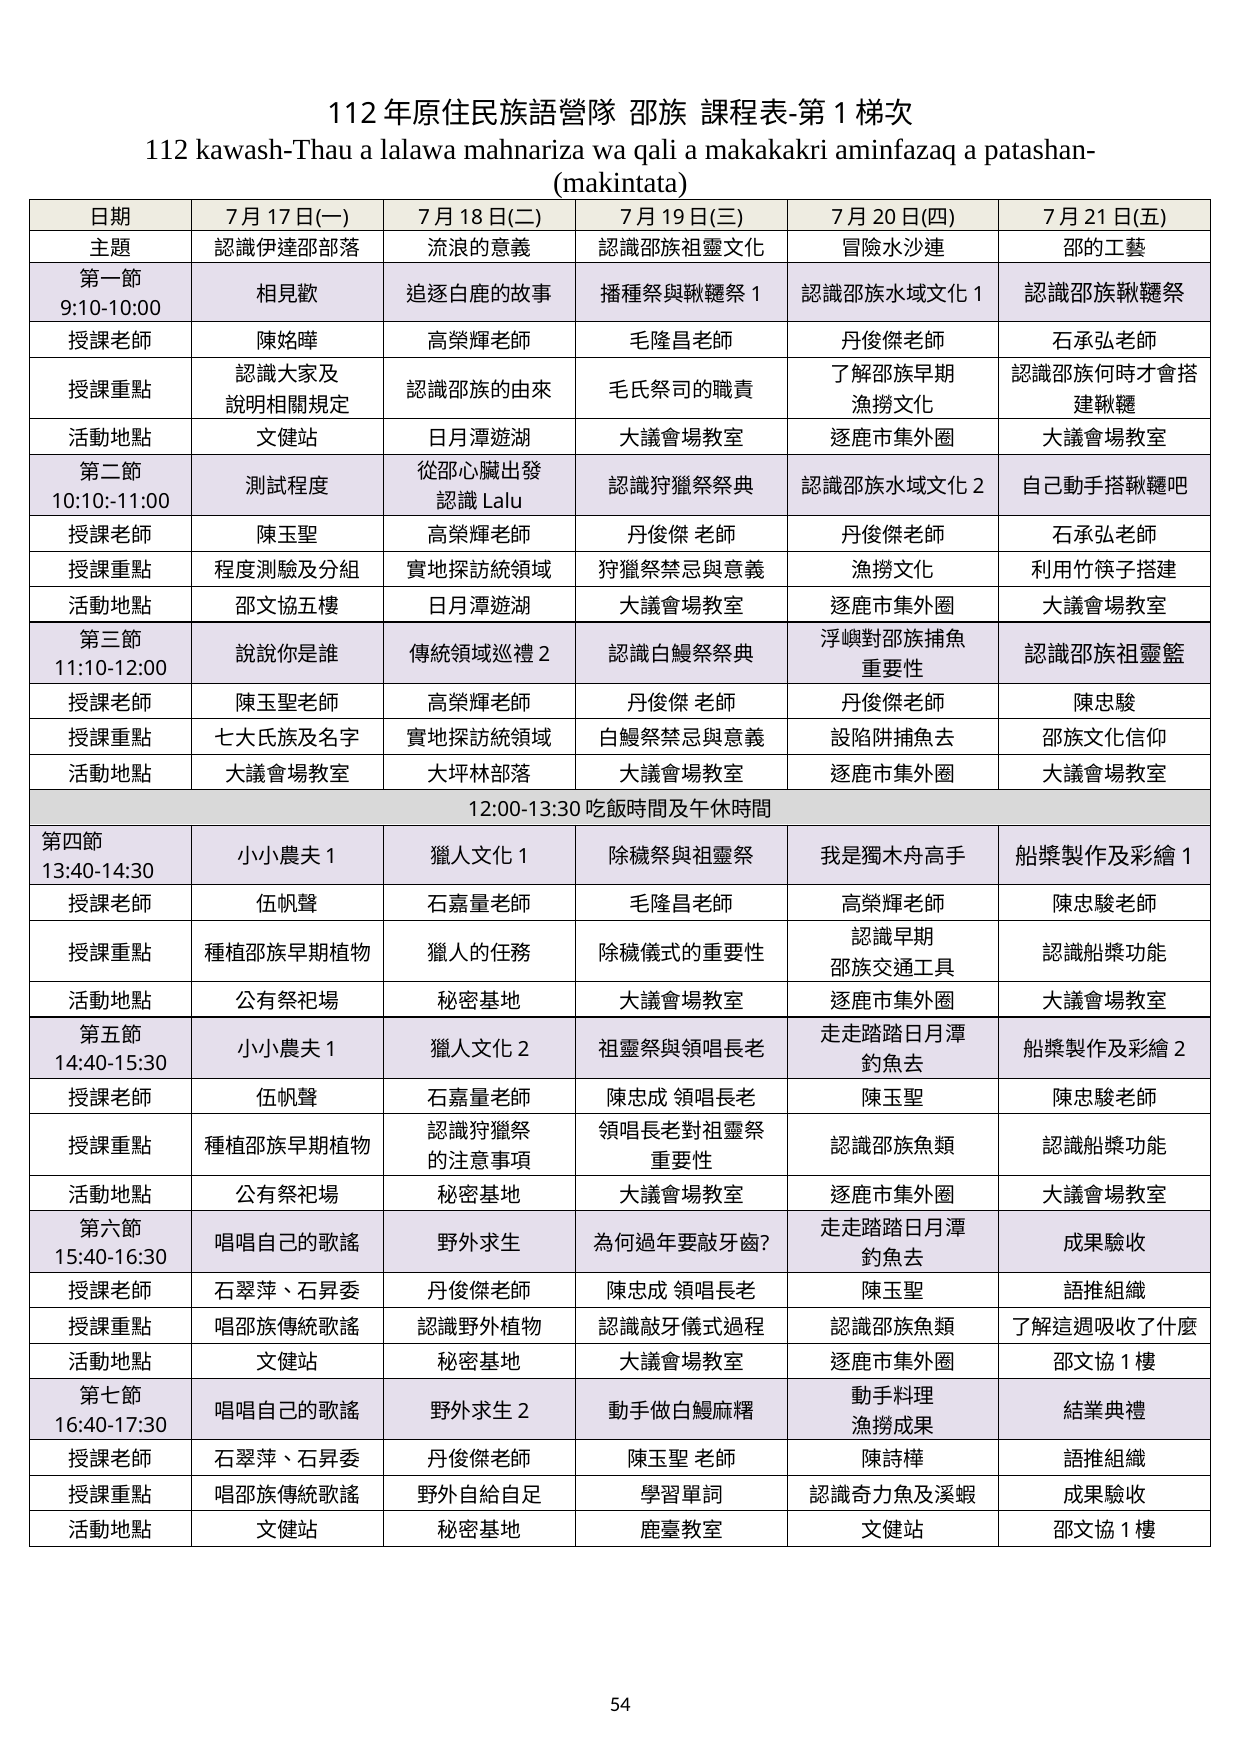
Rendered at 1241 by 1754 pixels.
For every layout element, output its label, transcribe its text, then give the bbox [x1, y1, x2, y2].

table_cell 結業典禮 [999, 1379, 1210, 1439]
table_cell 大議會場教室 [999, 587, 1210, 621]
text 112 kawash-Thau a lalawa mahnariza wa qali a makakakri aminfazaq a patashan-(makintata) [83, 132, 1158, 199]
table_cell 實地探訪統領域 [384, 552, 575, 586]
table_cell 認識野外植物 [384, 1308, 575, 1342]
table_cell 邵的工藝 [999, 231, 1210, 262]
table_cell 大議會場教室 [999, 755, 1210, 789]
table_cell 野外求生 [384, 1211, 575, 1272]
table_cell 授課重點 [30, 921, 191, 981]
table_cell 大議會場教室 [999, 1176, 1210, 1210]
table_cell 石嘉量老師 [384, 885, 575, 919]
table_cell 第一節 9:10-10:00 [30, 263, 191, 321]
table_cell 從邵心臟出發 認識Lalu [384, 455, 575, 515]
table_cell 授課老師 [30, 1273, 191, 1307]
table_cell 獵人文化2 [384, 1018, 575, 1078]
table_cell 大議會場教室 [999, 982, 1210, 1016]
table_cell 走走踏踏日月潭 釣魚去 [788, 1018, 998, 1078]
table_cell 文健站 [788, 1511, 998, 1546]
table_cell 狩獵祭禁忌與意義 [576, 552, 787, 586]
table_cell 丹俊傑老師 [384, 1273, 575, 1307]
table_cell 語推組織 [999, 1273, 1210, 1307]
table_cell 逐鹿市集外圈 [788, 982, 998, 1016]
table_cell 大坪林部落 [384, 755, 575, 789]
table_cell 認識邵族魚類 [788, 1114, 998, 1175]
table_cell 丹俊傑老師 [788, 322, 998, 357]
table_cell 逐鹿市集外圈 [788, 1176, 998, 1210]
table_cell 邵族文化信仰 [999, 719, 1210, 754]
table_cell 文健站 [192, 1511, 383, 1546]
table_cell 第三節 11:10-12:00 [30, 623, 191, 683]
table_cell 浮嶼對邵族捕魚 重要性 [788, 623, 998, 683]
table_cell 陳忠駿老師 [999, 1079, 1210, 1113]
table_cell 認識狩獵祭祭典 [576, 455, 787, 515]
table_cell 學習單詞 [576, 1476, 787, 1510]
table_cell 白鰻祭禁忌與意義 [576, 719, 787, 754]
table_cell 12:00-13:30吃飯時間及午休時間 [30, 790, 1210, 824]
table_cell 活動地點 [30, 1511, 191, 1546]
table_cell 授課老師 [30, 1440, 191, 1475]
table_cell 秘密基地 [384, 982, 575, 1016]
table_cell 認識白鰻祭祭典 [576, 623, 787, 683]
table_cell 大議會場教室 [576, 419, 787, 453]
table_cell 相見歡 [192, 263, 383, 321]
table_cell 授課重點 [30, 1476, 191, 1510]
table_cell 成果驗收 [999, 1476, 1210, 1510]
table_cell 公有祭祀場 [192, 982, 383, 1016]
table_cell 小小農夫1 [192, 826, 383, 884]
table_cell 高榮輝老師 [384, 322, 575, 357]
table_cell 第四節 13:40-14:30 [30, 826, 191, 884]
table_cell 唱唱自己的歌謠 [192, 1211, 383, 1272]
table_cell 唱邵族傳統歌謠 [192, 1308, 383, 1342]
table_cell 冒險水沙連 [788, 231, 998, 262]
table_cell 了解邵族早期 漁撈文化 [788, 358, 998, 418]
table_cell 陳玉聖 [192, 516, 383, 551]
table_cell 認識船槳功能 [999, 921, 1210, 981]
table_cell 逐鹿市集外圈 [788, 755, 998, 789]
table_cell 毛氏祭司的職責 [576, 358, 787, 418]
table_cell 認識伊達邵部落 [192, 231, 383, 262]
table_cell 活動地點 [30, 1344, 191, 1378]
table_cell 七大氏族及名字 [192, 719, 383, 754]
table_cell 大議會場教室 [576, 1344, 787, 1378]
table_cell 實地探訪統領域 [384, 719, 575, 754]
table_cell 邵文協五樓 [192, 587, 383, 621]
table_cell 除穢儀式的重要性 [576, 921, 787, 981]
table_cell 認識邵族水域文化2 [788, 455, 998, 515]
table_cell 說說你是誰 [192, 623, 383, 683]
table_cell 大議會場教室 [576, 982, 787, 1016]
table_cell 認識邵族何時才會搭建鞦韆 [999, 358, 1210, 418]
table_cell 逐鹿市集外圈 [788, 419, 998, 453]
table_cell 高榮輝老師 [384, 516, 575, 551]
table_cell 鹿臺教室 [576, 1511, 787, 1546]
table_cell 自己動手搭鞦韆吧 [999, 455, 1210, 515]
table_cell 陳詩樺 [788, 1440, 998, 1475]
table_cell 獵人的任務 [384, 921, 575, 981]
table_header 日期 [30, 200, 191, 230]
table_cell 船槳製作及彩繪1 [999, 826, 1210, 884]
table_cell 大議會場教室 [576, 1176, 787, 1210]
table_cell 漁撈文化 [788, 552, 998, 586]
table_cell 認識邵族鞦韆祭 [999, 263, 1210, 321]
table_cell 唱唱自己的歌謠 [192, 1379, 383, 1439]
table_cell 陳玉聖 [788, 1079, 998, 1113]
table_cell 種植邵族早期植物 [192, 921, 383, 981]
table_header 7月20日(四) [788, 200, 998, 230]
table_cell 第六節 15:40-16:30 [30, 1211, 191, 1272]
table_cell 祖靈祭與領唱長老 [576, 1018, 787, 1078]
table_cell 船槳製作及彩繪2 [999, 1018, 1210, 1078]
table_cell 認識船槳功能 [999, 1114, 1210, 1175]
table_header 7月17日(一) [192, 200, 383, 230]
table_cell 日月潭遊湖 [384, 419, 575, 453]
table_cell 種植邵族早期植物 [192, 1114, 383, 1175]
table_cell 野外求生2 [384, 1379, 575, 1439]
table_cell 大議會場教室 [192, 755, 383, 789]
table_cell 陳忠駿老師 [999, 885, 1210, 919]
table_cell 播種祭與鞦韆祭1 [576, 263, 787, 321]
table_cell 逐鹿市集外圈 [788, 1344, 998, 1378]
table_cell 活動地點 [30, 1176, 191, 1210]
table_cell 測試程度 [192, 455, 383, 515]
table_cell 設陷阱捕魚去 [788, 719, 998, 754]
table_cell 小小農夫1 [192, 1018, 383, 1078]
table_cell 邵文協1樓 [999, 1344, 1210, 1378]
table_cell 第五節 14:40-15:30 [30, 1018, 191, 1078]
table_cell 石承弘老師 [999, 516, 1210, 551]
text 112年原住民族語營隊 邵族 課程表-第1梯次 [83, 89, 1158, 132]
table_cell 陳姳曄 [192, 322, 383, 357]
table_cell 丹俊傑老師 [788, 516, 998, 551]
table_cell 大議會場教室 [576, 755, 787, 789]
table_cell 陳玉聖 [788, 1273, 998, 1307]
table_cell 高榮輝老師 [788, 885, 998, 919]
table_header 7月18日(二) [384, 200, 575, 230]
table_cell 活動地點 [30, 587, 191, 621]
table_cell 走走踏踏日月潭 釣魚去 [788, 1211, 998, 1272]
table_cell 領唱長老對祖靈祭 重要性 [576, 1114, 787, 1175]
table_cell 高榮輝老師 [384, 684, 575, 718]
table_cell 陳玉聖 老師 [576, 1440, 787, 1475]
table_cell 動手料理 漁撈成果 [788, 1379, 998, 1439]
table_cell 認識狩獵祭 的注意事項 [384, 1114, 575, 1175]
table_cell 利用竹筷子搭建 [999, 552, 1210, 586]
table_cell 為何過年要敲牙齒? [576, 1211, 787, 1272]
table_cell 丹俊傑老師 [384, 1440, 575, 1475]
table_cell 我是獨木舟高手 [788, 826, 998, 884]
table_cell 授課重點 [30, 719, 191, 754]
table_cell 授課老師 [30, 322, 191, 357]
table_cell 第二節 10:10:-11:00 [30, 455, 191, 515]
table_cell 石承弘老師 [999, 322, 1210, 357]
table_cell 追逐白鹿的故事 [384, 263, 575, 321]
table_cell 唱邵族傳統歌謠 [192, 1476, 383, 1510]
table_cell 除穢祭與祖靈祭 [576, 826, 787, 884]
table_cell 活動地點 [30, 419, 191, 453]
table_cell 認識邵族祖靈籃 [999, 623, 1210, 683]
table_cell 丹俊傑 老師 [576, 516, 787, 551]
table_cell 授課老師 [30, 516, 191, 551]
table_cell 陳忠成 領唱長老 [576, 1273, 787, 1307]
table_cell 毛隆昌老師 [576, 885, 787, 919]
table_header 7月19日(三) [576, 200, 787, 230]
table_cell 認識邵族水域文化1 [788, 263, 998, 321]
table_cell 逐鹿市集外圈 [788, 587, 998, 621]
table_cell 秘密基地 [384, 1344, 575, 1378]
table_cell 石翠萍、石昇委 [192, 1440, 383, 1475]
table_cell 文健站 [192, 419, 383, 453]
table_cell 流浪的意義 [384, 231, 575, 262]
table_cell 活動地點 [30, 755, 191, 789]
table_cell 文健站 [192, 1344, 383, 1378]
table_cell 公有祭祀場 [192, 1176, 383, 1210]
table_cell 陳玉聖老師 [192, 684, 383, 718]
table_cell 主題 [30, 231, 191, 262]
table_cell 授課老師 [30, 885, 191, 919]
table_cell 認識早期 邵族交通工具 [788, 921, 998, 981]
table_cell 伍帆聲 [192, 885, 383, 919]
table_cell 授課重點 [30, 552, 191, 586]
table_cell 野外自給自足 [384, 1476, 575, 1510]
table_cell 認識敲牙儀式過程 [576, 1308, 787, 1342]
table_cell 動手做白鰻麻糬 [576, 1379, 787, 1439]
table_cell 授課重點 [30, 358, 191, 418]
table_cell 大議會場教室 [999, 419, 1210, 453]
table_cell 丹俊傑 老師 [576, 684, 787, 718]
table_cell 認識邵族魚類 [788, 1308, 998, 1342]
table_cell 認識邵族的由來 [384, 358, 575, 418]
table_cell 授課重點 [30, 1114, 191, 1175]
table_cell 陳忠駿 [999, 684, 1210, 718]
table_cell 秘密基地 [384, 1511, 575, 1546]
table_cell 語推組織 [999, 1440, 1210, 1475]
table_cell 認識邵族祖靈文化 [576, 231, 787, 262]
table_cell 獵人文化1 [384, 826, 575, 884]
table_cell 第七節 16:40-17:30 [30, 1379, 191, 1439]
table_cell 伍帆聲 [192, 1079, 383, 1113]
table_header 7月21日(五) [999, 200, 1210, 230]
table_cell 傳統領域巡禮2 [384, 623, 575, 683]
table_cell 大議會場教室 [576, 587, 787, 621]
table_cell 活動地點 [30, 982, 191, 1016]
table_cell 陳忠成 領唱長老 [576, 1079, 787, 1113]
table_cell 秘密基地 [384, 1176, 575, 1210]
table_cell 邵文協1樓 [999, 1511, 1210, 1546]
table_cell 成果驗收 [999, 1211, 1210, 1272]
table_cell 授課重點 [30, 1308, 191, 1342]
table_cell 認識奇力魚及溪蝦 [788, 1476, 998, 1510]
table_cell 了解這週吸收了什麼 [999, 1308, 1210, 1342]
table_cell 程度測驗及分組 [192, 552, 383, 586]
table_cell 授課老師 [30, 684, 191, 718]
table_cell 石嘉量老師 [384, 1079, 575, 1113]
table_cell 認識大家及 說明相關規定 [192, 358, 383, 418]
table_cell 石翠萍、石昇委 [192, 1273, 383, 1307]
table_cell 授課老師 [30, 1079, 191, 1113]
table_cell 毛隆昌老師 [576, 322, 787, 357]
table_cell 日月潭遊湖 [384, 587, 575, 621]
table_cell 丹俊傑老師 [788, 684, 998, 718]
